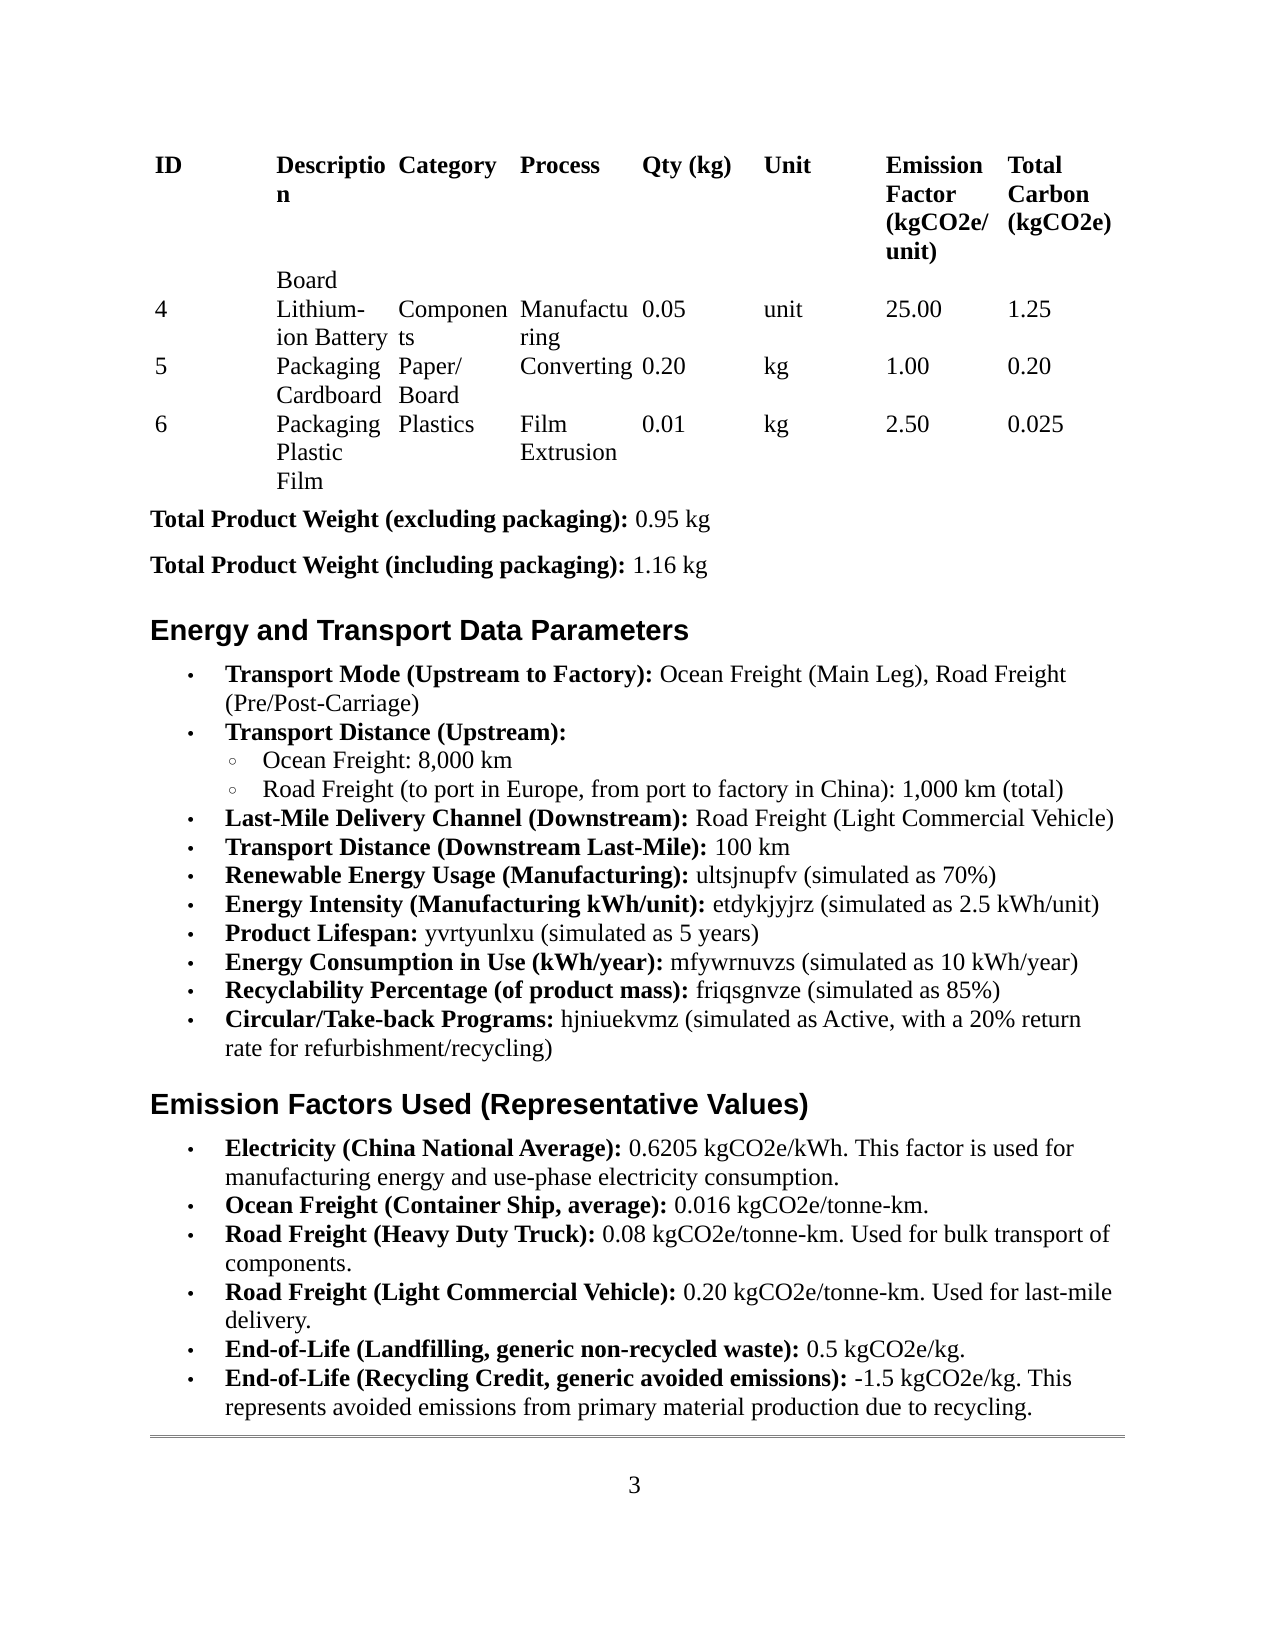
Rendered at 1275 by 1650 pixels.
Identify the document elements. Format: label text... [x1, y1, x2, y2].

subtitle Emission Factors Used (Representative Values) [150, 1087, 1125, 1120]
table_cell 2.50 [881, 409, 1003, 495]
list Circular/Take-back Programs: hjniuekvmz (simulated as Active, with a 20% return rate for refurbishment/recycling) [187, 1004, 1125, 1062]
subtitle Energy and Transport Data Parameters [150, 613, 1125, 647]
table_header Total Carbon (kgCO2e) [1003, 150, 1125, 265]
list Ocean Freight: 8,000 km [225, 746, 1125, 774]
table_header Process [516, 150, 637, 265]
table_cell 0.025 [1003, 409, 1125, 495]
table_header Category [394, 150, 516, 265]
table_cell [150, 265, 272, 294]
table_header Qty (kg) [638, 150, 759, 265]
text Total Product Weight (excluding packaging): 0.95 kg [150, 504, 1125, 533]
list End-of-Life (Landfilling, generic non-recycled waste): 0.5 kgCO2e/kg. [187, 1334, 1125, 1363]
table_cell kg [759, 409, 881, 495]
text Total Product Weight (including packaging): 1.16 kg [150, 551, 1125, 579]
table_cell unit [759, 294, 881, 351]
table_cell [638, 265, 759, 294]
table_cell [759, 265, 881, 294]
list Road Freight (Heavy Duty Truck): 0.08 kgCO2e/tonne-km. Used for bulk transport of components. [187, 1219, 1125, 1277]
table_cell Manufacturing [516, 294, 637, 351]
list Road Freight (to port in Europe, from port to factory in China): 1,000 km (total) [225, 774, 1125, 803]
table_cell Converting [516, 351, 637, 409]
list Transport Distance (Upstream): [187, 717, 1125, 746]
list Renewable Energy Usage (Manufacturing): ultsjnupfv (simulated as 70%) [187, 861, 1125, 889]
table_cell Lithium-ion Battery [272, 294, 394, 351]
list Transport Mode (Upstream to Factory): Ocean Freight (Main Leg), Road Freight (Pre/Post-Carriage) [187, 659, 1125, 717]
table_cell 0.01 [638, 409, 759, 495]
table_header ID [150, 150, 272, 265]
table_cell Plastics [394, 409, 516, 495]
list Energy Intensity (Manufacturing kWh/unit): etdykjyjrz (simulated as 2.5 kWh/unit) [187, 889, 1125, 918]
table_cell 1.25 [1003, 294, 1125, 351]
table_cell [881, 265, 1003, 294]
table_cell 0.20 [1003, 351, 1125, 409]
table_cell 1.00 [881, 351, 1003, 409]
list Energy Consumption in Use (kWh/year): mfywrnuvzs (simulated as 10 kWh/year) [187, 947, 1125, 976]
table_cell 6 [150, 409, 272, 495]
list Road Freight (Light Commercial Vehicle): 0.20 kgCO2e/tonne-km. Used for last-mile delivery. [187, 1277, 1125, 1334]
list Transport Distance (Downstream Last-Mile): 100 km [187, 832, 1125, 861]
table_cell Board [272, 265, 394, 294]
list Recyclability Percentage (of product mass): friqsgnvze (simulated as 85%) [187, 976, 1125, 1004]
table_cell 25.00 [881, 294, 1003, 351]
table_cell 5 [150, 351, 272, 409]
table_cell [516, 265, 637, 294]
table_cell 0.20 [638, 351, 759, 409]
table_cell Packaging Cardboard [272, 351, 394, 409]
list Electricity (China National Average): 0.6205 kgCO2e/kWh. This factor is used for manufacturing energy and use-phase electricity consumption. [187, 1133, 1125, 1190]
table_cell 4 [150, 294, 272, 351]
table_cell Film Extrusion [516, 409, 637, 495]
table_header Unit [759, 150, 881, 265]
table_cell kg [759, 351, 881, 409]
table_cell Packaging Plastic Film [272, 409, 394, 495]
table_cell [394, 265, 516, 294]
table_cell Components [394, 294, 516, 351]
table_header Emission Factor (kgCO2e/unit) [881, 150, 1003, 265]
list Last-Mile Delivery Channel (Downstream): Road Freight (Light Commercial Vehicle) [187, 803, 1125, 832]
table_header Description [272, 150, 394, 265]
list Ocean Freight (Container Ship, average): 0.016 kgCO2e/tonne-km. [187, 1190, 1125, 1219]
list End-of-Life (Recycling Credit, generic avoided emissions): -1.5 kgCO2e/kg. This represents avoided emissions from primary material production due to recycling. [187, 1363, 1125, 1420]
table_cell [1003, 265, 1125, 294]
table_cell 0.05 [638, 294, 759, 351]
list Product Lifespan: yvrtyunlxu (simulated as 5 years) [187, 918, 1125, 947]
table_cell Paper/Board [394, 351, 516, 409]
